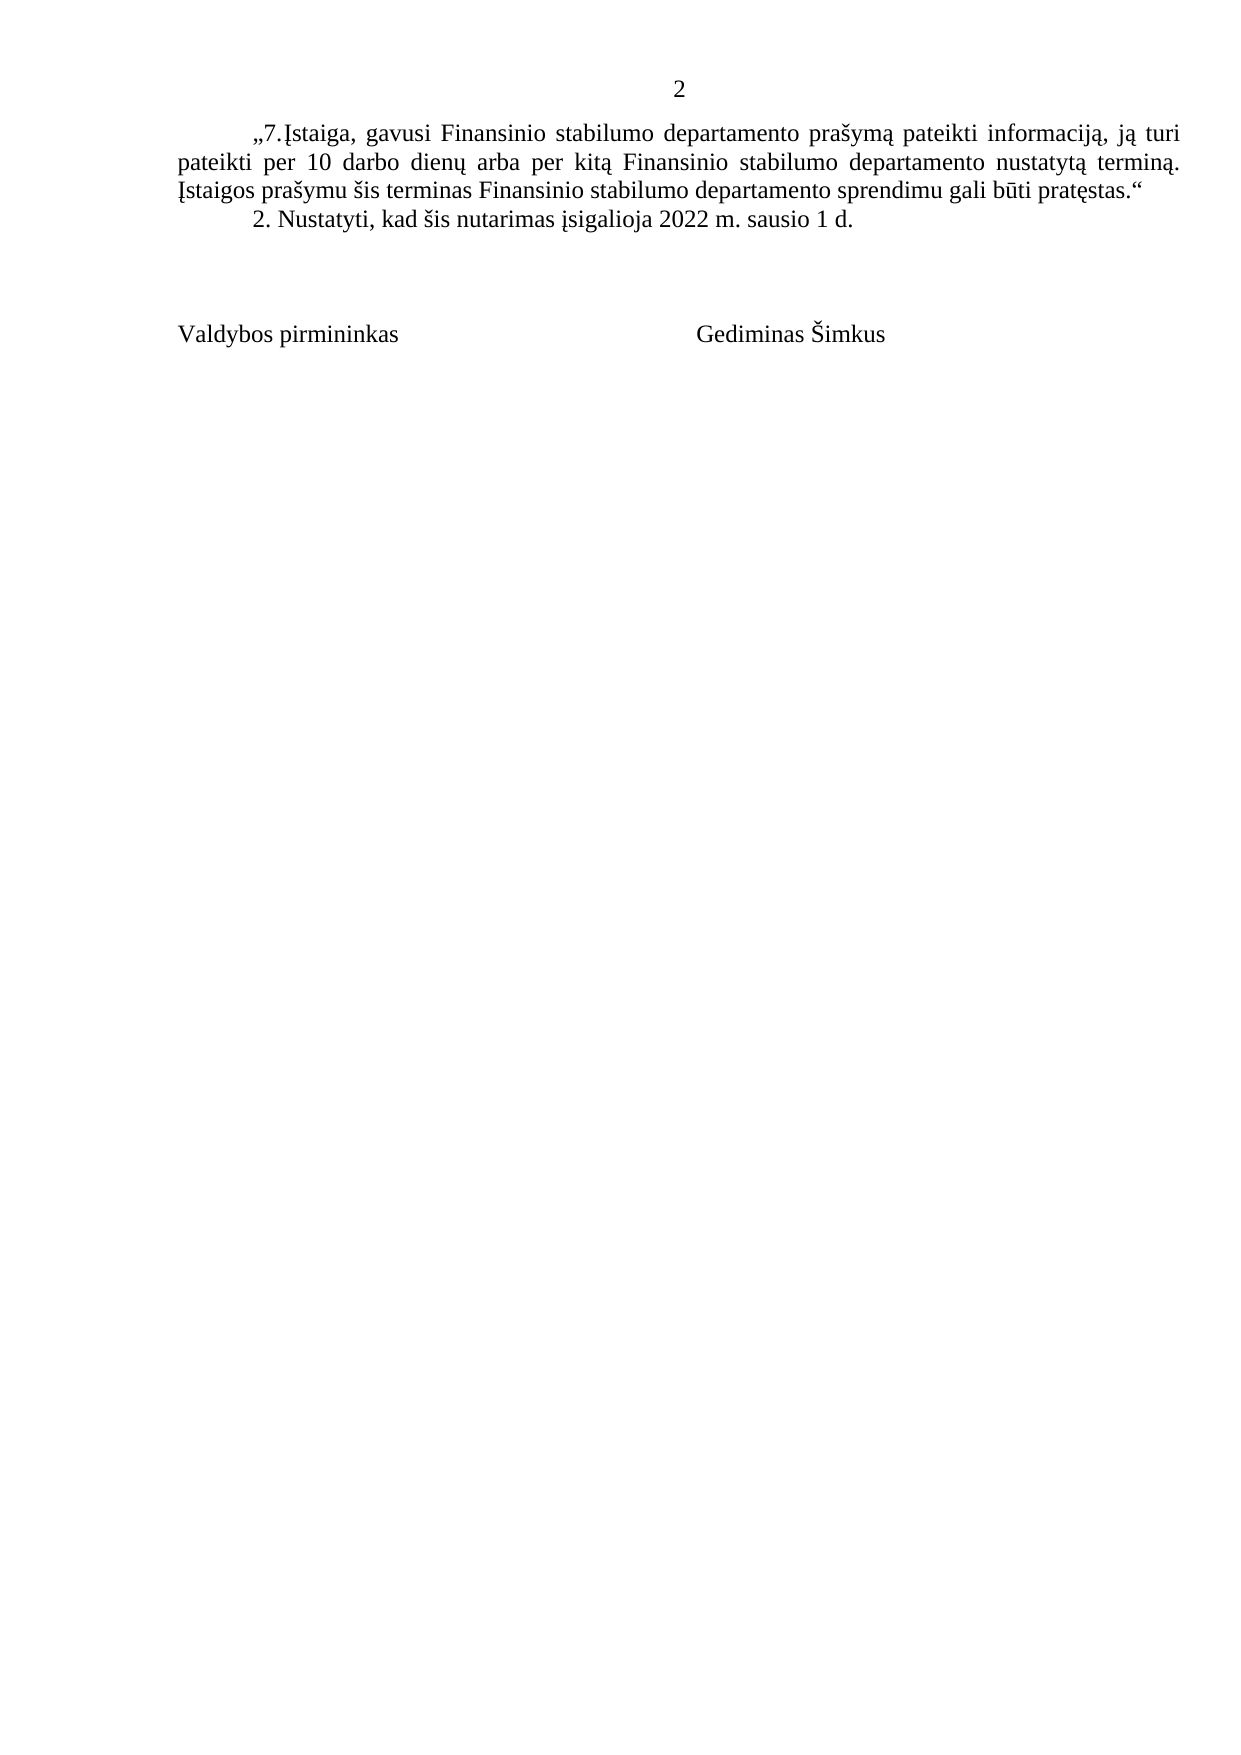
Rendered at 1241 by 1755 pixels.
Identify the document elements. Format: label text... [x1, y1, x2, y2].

subtitle Valdybos pirmininkas Gediminas Šimkus [177, 319, 1181, 348]
text 2. Nustatyti, kad šis nutarimas įsigalioja 2022 m. sausio 1 d. [177, 204, 1181, 233]
text „7. Įstaiga, gavusi Finansinio stabilumo departamento prašymą pateikti informaciją, ją turi pateikti per 10 darbo dienų arba per kitą Finansinio stabilumo departamento nustatytą terminą. Įstaigos prašymu šis terminas Finansinio stabilumo departamento sprendimu gali būti pratęstas.“ [177, 118, 1181, 204]
